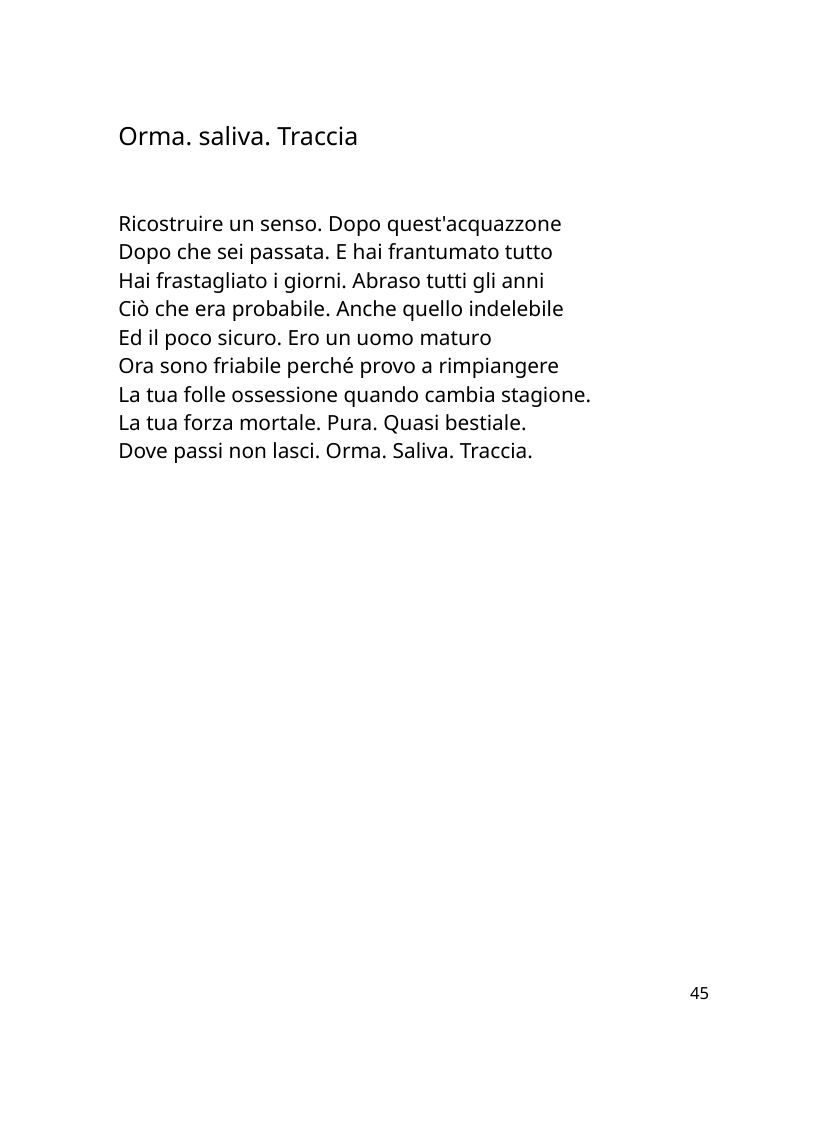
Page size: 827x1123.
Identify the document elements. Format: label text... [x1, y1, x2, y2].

text Ricostruire un senso. Dopo quest'acquazzone [118, 209, 709, 237]
text Ora sono friabile perché provo a rimpiangere [118, 351, 709, 380]
text La tua forza mortale. Pura. Quasi bestiale. [118, 408, 709, 437]
text Dopo che sei passata. E hai frantumato tutto [118, 237, 709, 266]
text Ed il poco sicuro. Ero un uomo maturo [118, 323, 709, 351]
text Ciò che era probabile. Anche quello indelebile [118, 294, 709, 323]
text Dove passi non lasci. Orma. Saliva. Traccia. [118, 437, 709, 465]
text La tua folle ossessione quando cambia stagione. [118, 380, 709, 408]
text Hai frastagliato i giorni. Abraso tutti gli anni [118, 266, 709, 294]
subtitle Orma. saliva. Traccia [118, 118, 709, 152]
